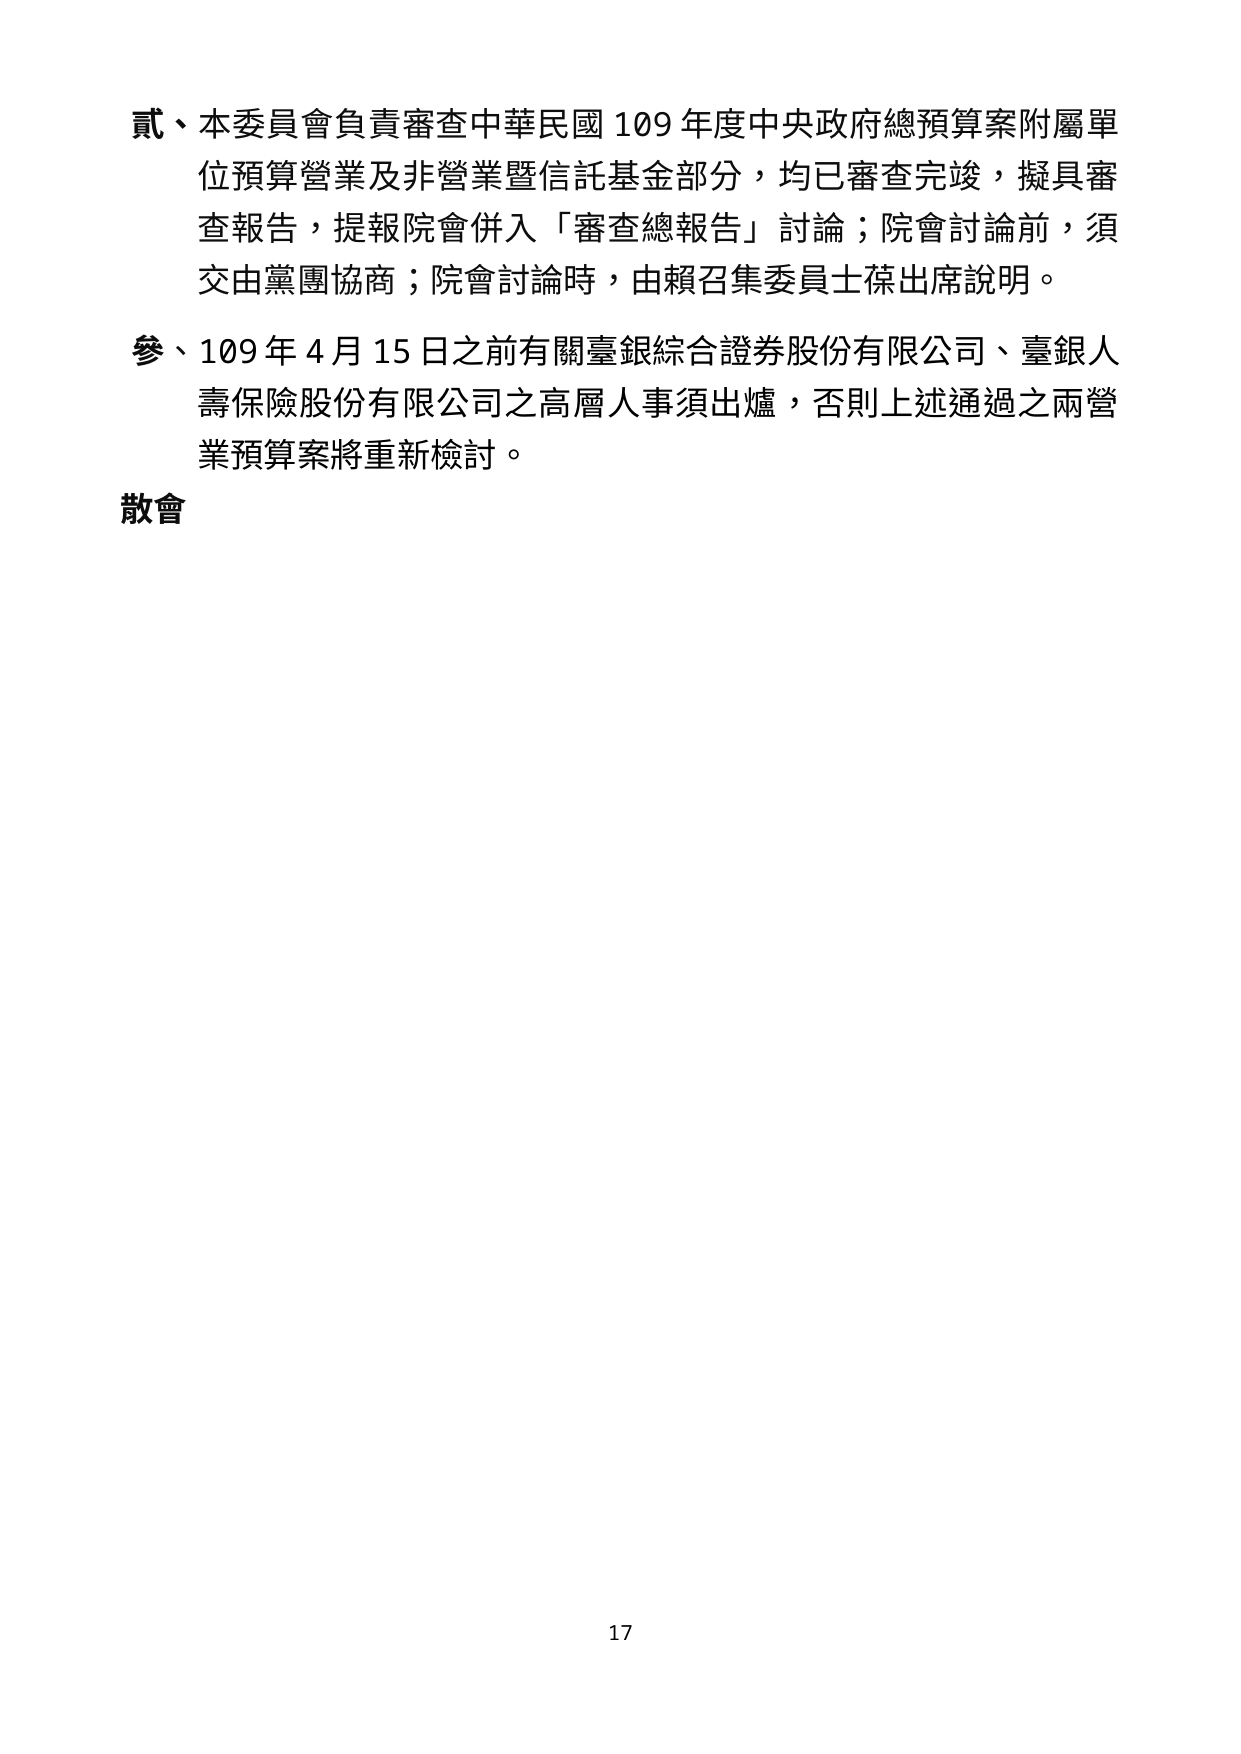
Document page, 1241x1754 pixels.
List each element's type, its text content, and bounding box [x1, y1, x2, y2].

text 貳、本委員會負責審查中華民國109年度中央政府總預算案附屬單位預算營業及非營業暨信託基金部分，均已審查完竣，擬具審查報告，提報院會併入「審查總報告」討論；院會討論前，須交由黨團協商；院會討論時，由賴召集委員士葆出席說明。 [131, 94, 1120, 303]
text 散會 [120, 478, 1120, 532]
text 參、109年4月15日之前有關臺銀綜合證券股份有限公司、臺銀人壽保險股份有限公司之高層人事須出爐，否則上述通過之兩營業預算案將重新檢討。 [131, 322, 1120, 478]
